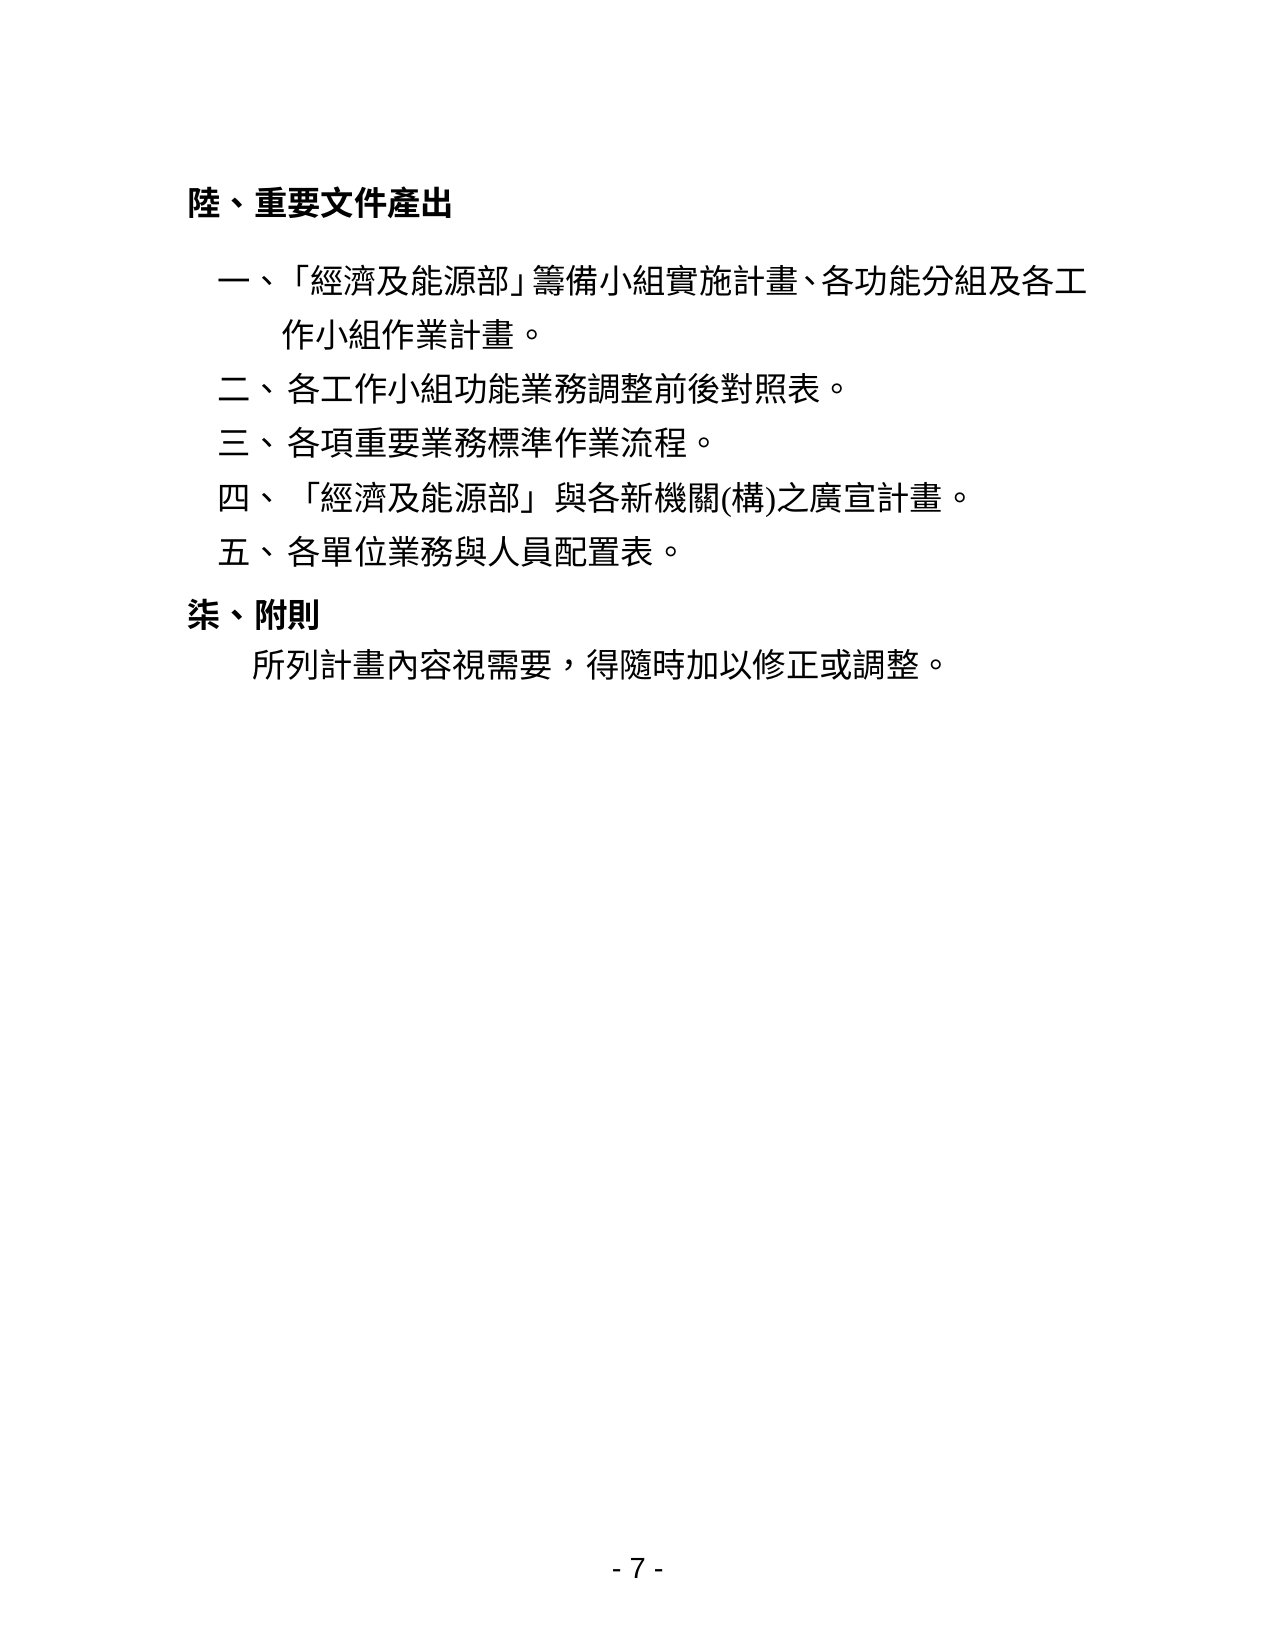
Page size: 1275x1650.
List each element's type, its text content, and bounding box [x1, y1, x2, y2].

text 柒、附則 [187, 587, 1088, 637]
list 各工作小組功能業務調整前後對照表。 [217, 358, 1088, 412]
list 「經濟及能源部」籌備小組實施計畫、各功能分組及各工作小組作業計畫。 [217, 250, 1088, 358]
text 陸、重要文件產出 [187, 175, 1088, 225]
text 所列計畫內容視需要，得隨時加以修正或調整。 [252, 637, 1088, 687]
list 各項重要業務標準作業流程。 [217, 412, 1088, 467]
list 各單位業務與人員配置表。 [217, 521, 1088, 575]
list 「經濟及能源部」與各新機關(構)之廣宣計畫。 [217, 467, 1088, 521]
